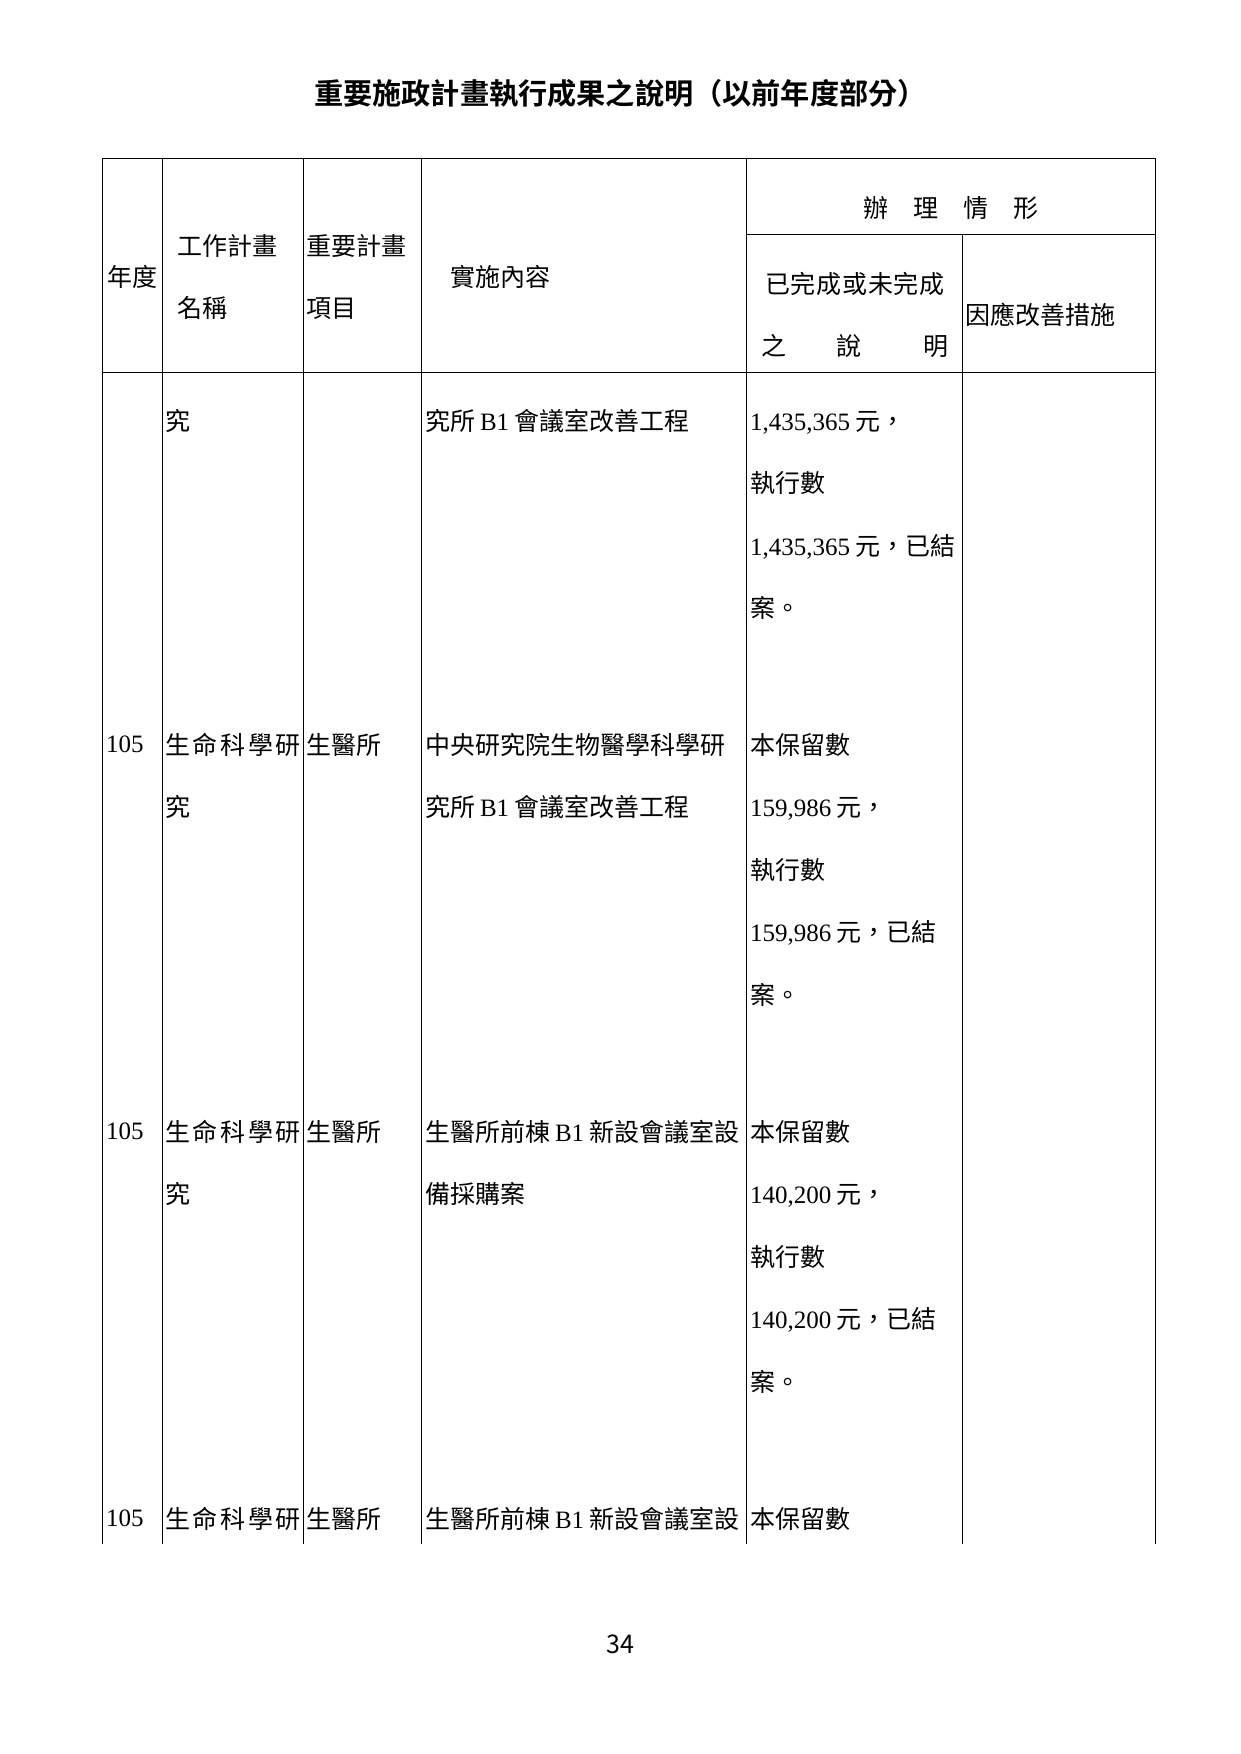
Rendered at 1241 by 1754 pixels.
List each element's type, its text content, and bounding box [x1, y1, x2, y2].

table_header 實施內容 [422, 159, 746, 372]
table_cell 105 [103, 1470, 162, 1544]
table_cell [963, 696, 1155, 1083]
table_cell 本保留數 159,986元， 執行數 159,986元，已結案。 [747, 696, 962, 1083]
table_cell 生命科學研究 [163, 1083, 303, 1470]
table_cell [304, 373, 421, 696]
table_cell 生醫所 [304, 696, 421, 1083]
table_header 重要計畫項目 [304, 159, 421, 372]
table_cell 生醫所前棟B1新設會議室設備採購案 [422, 1083, 746, 1470]
table_cell 生命科學研 [163, 1470, 303, 1544]
table_cell 因應改善措施 [963, 235, 1155, 372]
table_cell [103, 373, 162, 696]
table_header 年度 [103, 159, 162, 372]
table_cell 本保留數 [747, 1470, 962, 1544]
table_cell 生命科學研究 [163, 696, 303, 1083]
table_cell 中央研究院生物醫學科學研 究所B1會議室改善工程 [422, 696, 746, 1083]
table_cell [963, 1470, 1155, 1544]
table_cell 生醫所 [304, 1470, 421, 1544]
table_cell [963, 373, 1155, 696]
table_cell [963, 1083, 1155, 1470]
table_cell 已完成或未完成 之 說 明 [747, 235, 962, 372]
table_cell 生醫所 [304, 1083, 421, 1470]
table_header 工作計畫 名稱 [163, 159, 303, 372]
table_cell 105 [103, 696, 162, 1083]
table_cell 生醫所前棟B1新設會議室設 [422, 1470, 746, 1544]
table_cell 本保留數 140,200元， 執行數 140,200元，已結案。 [747, 1083, 962, 1470]
table_header 辦理情形 [747, 159, 1155, 234]
table_cell 1,435,365元， 執行數 1,435,365元，已結案。 [747, 373, 962, 696]
table_cell 105 [103, 1083, 162, 1470]
table_cell 究所B1會議室改善工程 [422, 373, 746, 696]
table_cell 究 [163, 373, 303, 696]
